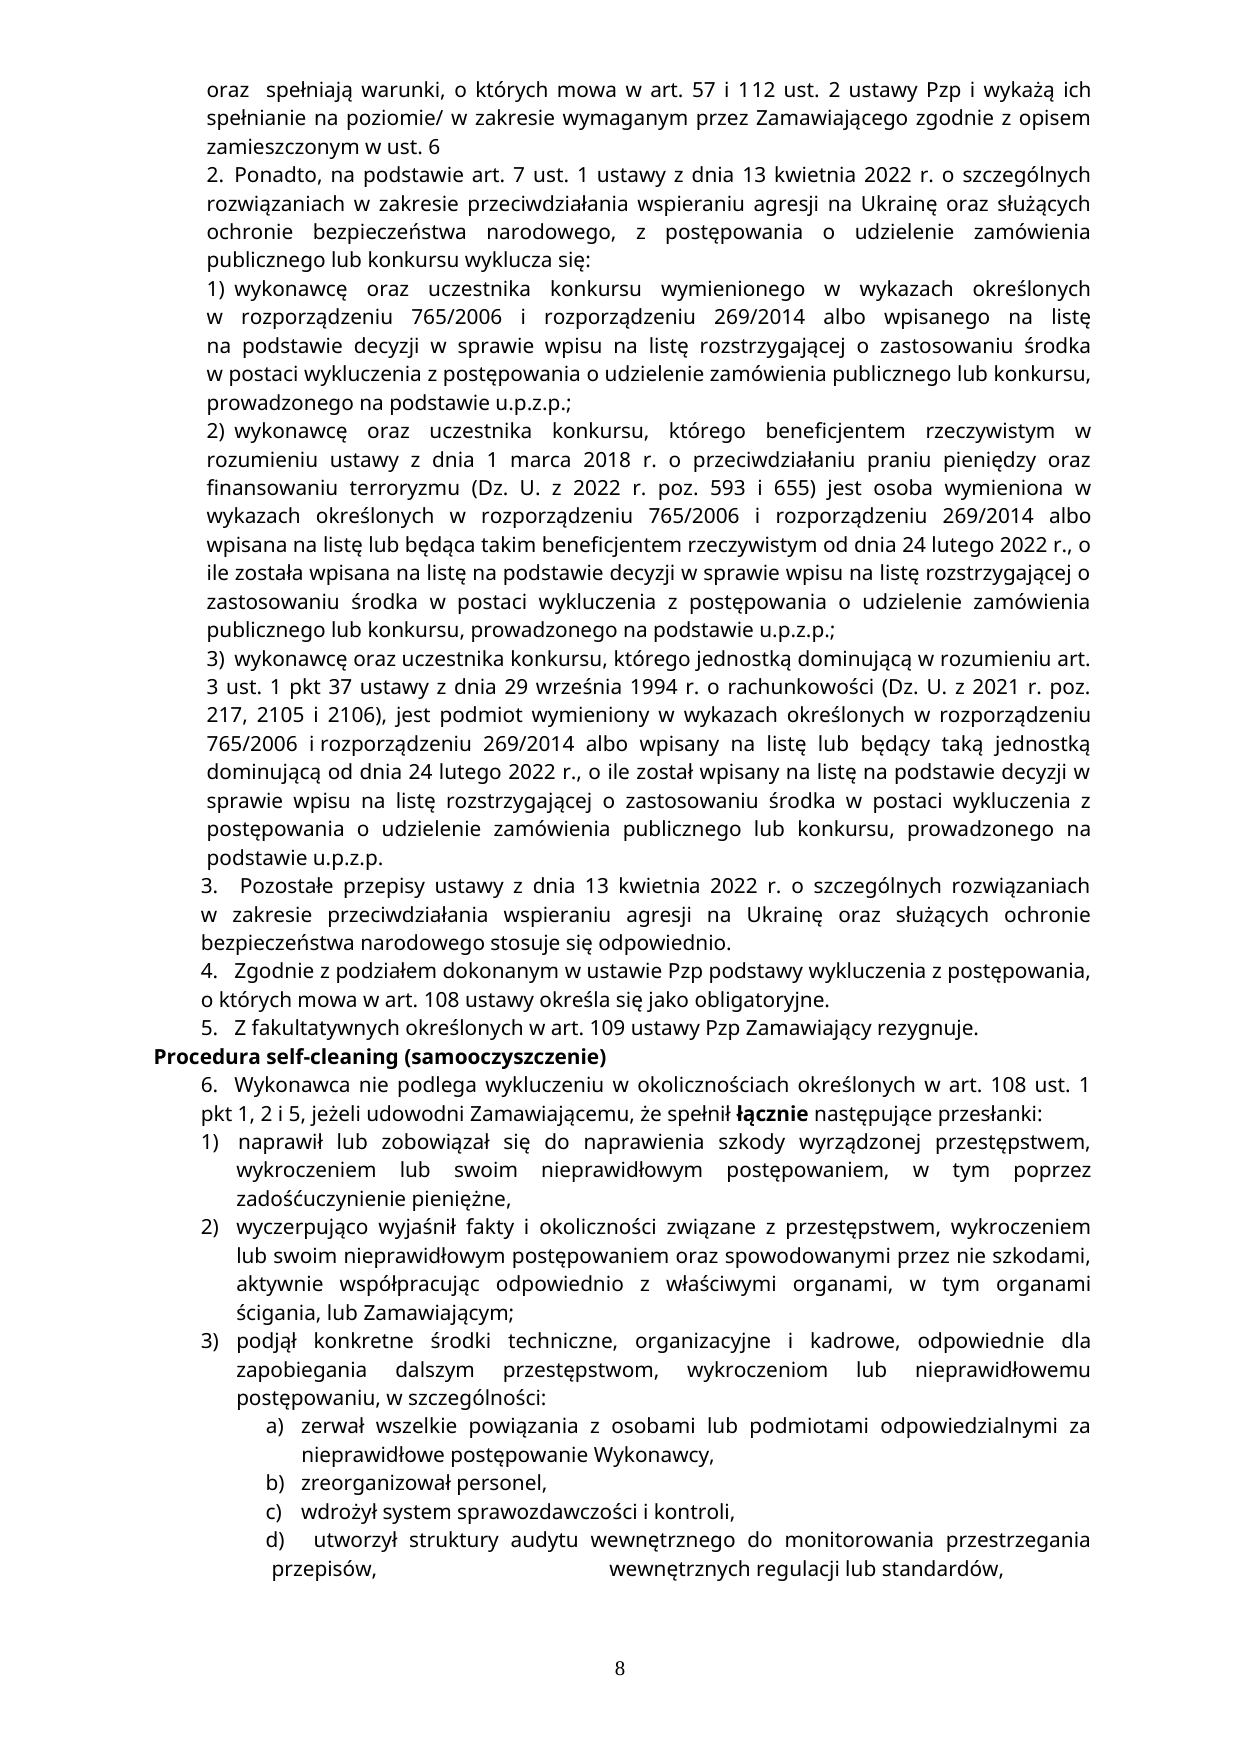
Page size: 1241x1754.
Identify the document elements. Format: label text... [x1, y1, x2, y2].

list Wykonawca nie podlega wykluczeniu w okolicznościach określonych w art. 108 ust. 1 pkt 1, 2 i 5, jeżeli udowodni Zamawiającemu, że spełnił łącznie następujące przesłanki: [201, 1070, 1092, 1127]
list podjął konkretne środki techniczne, organizacyjne i kadrowe, odpowiednie dla zapobiegania dalszym przestępstwom, wykroczeniom lub nieprawidłowemu postępowaniu, w szczególności: [201, 1326, 1092, 1412]
list utworzył struktury audytu wewnętrznego do monitorowania przestrzegania przepisów, wewnętrznych regulacji lub standardów, [265, 1525, 1092, 1582]
list wdrożył system sprawozdawczości i kontroli, [265, 1497, 1092, 1525]
list oraz spełniają warunki, o których mowa w art. 57 i 112 ust. 2 ustawy Pzp i wykażą ich spełnianie na poziomie/ w zakresie wymaganym przez Zamawiającego zgodnie z opisem zamieszczonym w ust. 6 [206, 75, 1092, 160]
list Zgodnie z podziałem dokonanym w ustawie Pzp podstawy wykluczenia z postępowania, o których mowa w art. 108 ustawy określa się jako obligatoryjne. [201, 957, 1092, 1013]
list zerwał wszelkie powiązania z osobami lub podmiotami odpowiedzialnymi za nieprawidłowe postępowanie Wykonawcy, [266, 1412, 1092, 1468]
list Ponadto, na podstawie art. 7 ust. 1 ustawy z dnia 13 kwietnia 2022 r. o szczególnych rozwiązaniach w zakresie przeciwdziałania wspieraniu agresji na Ukrainę oraz służących ochronie bezpieczeństwa narodowego, z postępowania o udzielenie zamówienia publicznego lub konkursu wyklucza się: [206, 160, 1092, 274]
list zreorganizował personel, [265, 1468, 1092, 1497]
list wyczerpująco wyjaśnił fakty i okoliczności związane z przestępstwem, wykroczeniem lub swoim nieprawidłowym postępowaniem oraz spowodowanymi przez nie szkodami, aktywnie współpracując odpowiednio z właściwymi organami, w tym organami ścigania, lub Zamawiającym; [201, 1212, 1092, 1326]
list Pozostałe przepisy ustawy z dnia 13 kwietnia 2022 r. o szczególnych rozwiązaniach w zakresie przeciwdziałania wspieraniu agresji na Ukrainę oraz służących ochronie bezpieczeństwa narodowego stosuje się odpowiednio. [201, 871, 1092, 957]
list wykonawcę oraz uczestnika konkursu, którego beneficjentem rzeczywistym w rozumieniu ustawy z dnia 1 marca 2018 r. o przeciwdziałaniu praniu pieniędzy oraz finansowaniu terroryzmu (Dz. U. z 2022 r. poz. 593 i 655) jest osoba wymieniona w wykazach określonych w rozporządzeniu 765/2006 i rozporządzeniu 269/2014 albo wpisana na listę lub będąca takim beneficjentem rzeczywistym od dnia 24 lutego 2022 r., o ile została wpisana na listę na podstawie decyzji w sprawie wpisu na listę rozstrzygającej o zastosowaniu środka w postaci wykluczenia z postępowania o udzielenie zamówienia publicznego lub konkursu, prowadzonego na podstawie u.p.z.p.; [206, 416, 1092, 644]
list wykonawcę oraz uczestnika konkursu, którego jednostką dominującą w rozumieniu art. 3 ust. 1 pkt 37 ustawy z dnia 29 września 1994 r. o rachunkowości (Dz. U. z 2021 r. poz. 217, 2105 i 2106), jest podmiot wymieniony w wykazach określonych w rozporządzeniu 765/2006 i rozporządzeniu 269/2014 albo wpisany na listę lub będący taką jednostką dominującą od dnia 24 lutego 2022 r., o ile został wpisany na listę na podstawie decyzji w sprawie wpisu na listę rozstrzygającej o zastosowaniu środka w postaci wykluczenia z postępowania o udzielenie zamówienia publicznego lub konkursu, prowadzonego na podstawie u.p.z.p. [206, 644, 1092, 871]
list wykonawcę oraz uczestnika konkursu wymienionego w wykazach określonych w rozporządzeniu 765/2006 i rozporządzeniu 269/2014 albo wpisanego na listę na podstawie decyzji w sprawie wpisu na listę rozstrzygającej o zastosowaniu środka w postaci wykluczenia z postępowania o udzielenie zamówienia publicznego lub konkursu, prowadzonego na podstawie u.p.z.p.; [206, 274, 1092, 416]
list Z fakultatywnych określonych w art. 109 ustawy Pzp Zamawiający rezygnuje. [201, 1013, 1092, 1042]
list naprawił lub zobowiązał się do naprawienia szkody wyrządzonej przestępstwem, wykroczeniem lub swoim nieprawidłowym postępowaniem, w tym poprzez zadośćuczynienie pieniężne, [201, 1127, 1092, 1212]
list Procedura self-cleaning (samooczyszczenie) [153, 1042, 1092, 1070]
